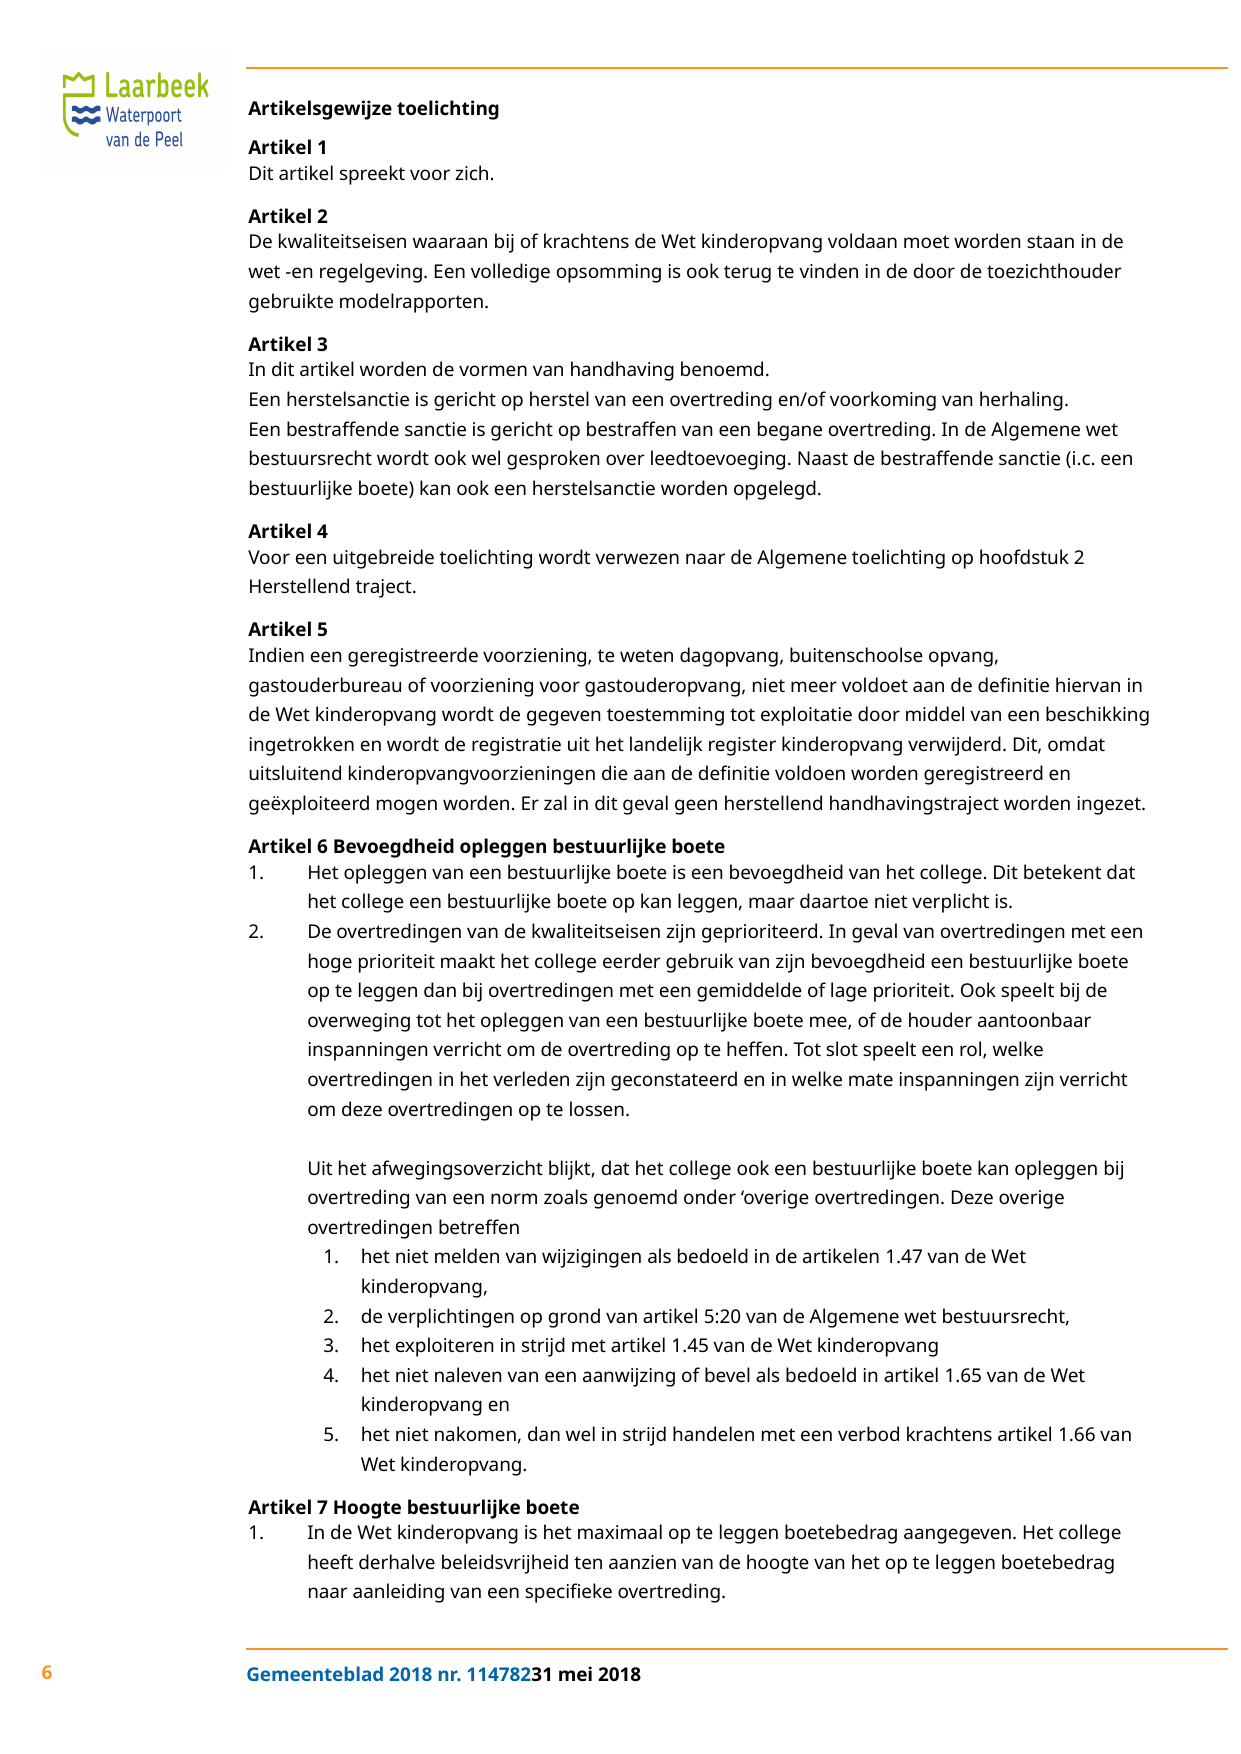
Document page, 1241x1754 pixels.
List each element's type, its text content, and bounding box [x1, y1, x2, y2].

picture [41, 47, 231, 172]
text Voor een uitgebreide toelichting wordt verwezen naar de Algemene toelichting op hoofdstuk 2 Herstellend traject. [248, 544, 1152, 599]
text Dit artikel spreekt voor zich. [248, 160, 1152, 186]
list het niet naleven van een aanwijzing of bevel als bedoeld in artikel 1.65 van de Wet kinderopvang en [323, 1362, 1152, 1417]
text Artikel 7 Hoogte bestuurlijke boete [248, 1494, 1152, 1519]
text Artikel 6 Bevoegdheid opleggen bestuurlijke boete [248, 833, 1152, 859]
text Artikel 5 [248, 617, 1152, 642]
list De overtredingen van de kwaliteitseisen zijn geprioriteerd. In geval van overtredingen met een hoge prioriteit maakt het college eerder gebruik van zijn bevoegdheid een bestuurlijke boete op te leggen dan bij overtredingen met een gemiddelde of lage prioriteit. Ook speelt bij de overweging tot het opleggen van een bestuurlijke boete mee, of de houder aantoonbaar inspanningen verricht om de overtreding op te heffen. Tot slot speelt een rol, welke overtredingen in het verleden zijn geconstateerd en in welke mate inspanningen zijn verricht om deze overtredingen op te lossen. [248, 918, 1152, 1121]
text Indien een geregistreerde voorziening, te weten dagopvang, buitenschoolse opvang, gastouderbureau of voorziening voor gastouderopvang, niet meer voldoet aan de definitie hiervan in de Wet kinderopvang wordt de gegeven toestemming tot exploitatie door middel van een beschikking ingetrokken en wordt de registratie uit het landelijk register kinderopvang verwijderd. Dit, omdat uitsluitend kinderopvangvoorzieningen die aan de definitie voldoen worden geregistreerd en geëxploiteerd mogen worden. Er zal in dit geval geen herstellend handhavingstraject worden ingezet. [248, 642, 1152, 816]
list Het opleggen van een bestuurlijke boete is een bevoegdheid van het college. Dit betekent dat het college een bestuurlijke boete op kan leggen, maar daartoe niet verplicht is. [248, 859, 1152, 914]
text Artikel 3 [248, 331, 1152, 357]
text Artikelsgewijze toelichting [248, 95, 1152, 121]
text In dit artikel worden de vormen van handhaving benoemd. [248, 357, 1152, 382]
list het exploiteren in strijd met artikel 1.45 van de Wet kinderopvang [323, 1332, 1152, 1358]
text Een herstelsanctie is gericht op herstel van een overtreding en/of voorkoming van herhaling. [248, 386, 1152, 412]
list het niet nakomen, dan wel in strijd handelen met een verbod krachtens artikel 1.66 van Wet kinderopvang. [323, 1421, 1152, 1476]
list Uit het afwegingsoverzicht blijkt, dat het college ook een bestuurlijke boete kan opleggen bij overtreding van een norm zoals genoemd onder ‘overige overtredingen. Deze overige overtredingen betreffen [248, 1155, 1152, 1240]
list de verplichtingen op grond van artikel 5:20 van de Algemene wet bestuursrecht, [323, 1303, 1152, 1328]
text Artikel 1 [248, 134, 1152, 160]
text De kwaliteitseisen waaraan bij of krachtens de Wet kinderopvang voldaan moet worden staan in de wet -en regelgeving. Een volledige opsomming is ook terug te vinden in de door de toezichthouder gebruikte modelrapporten. [248, 229, 1152, 313]
text Artikel 2 [248, 203, 1152, 229]
text Een bestraffende sanctie is gericht op bestraffen van een begane overtreding. In de Algemene wet bestuursrecht wordt ook wel gesproken over leedtoevoeging. Naast de bestraffende sanctie (i.c. een bestuurlijke boete) kan ook een herstelsanctie worden opgelegd. [248, 416, 1152, 501]
text Artikel 4 [248, 518, 1152, 544]
list In de Wet kinderopvang is het maximaal op te leggen boetebedrag aangegeven. Het college heeft derhalve beleidsvrijheid ten aanzien van de hoogte van het op te leggen boetebedrag naar aanleiding van een specifieke overtreding. [248, 1519, 1152, 1604]
list het niet melden van wijzigingen als bedoeld in de artikelen 1.47 van de Wet kinderopvang, [323, 1244, 1152, 1299]
